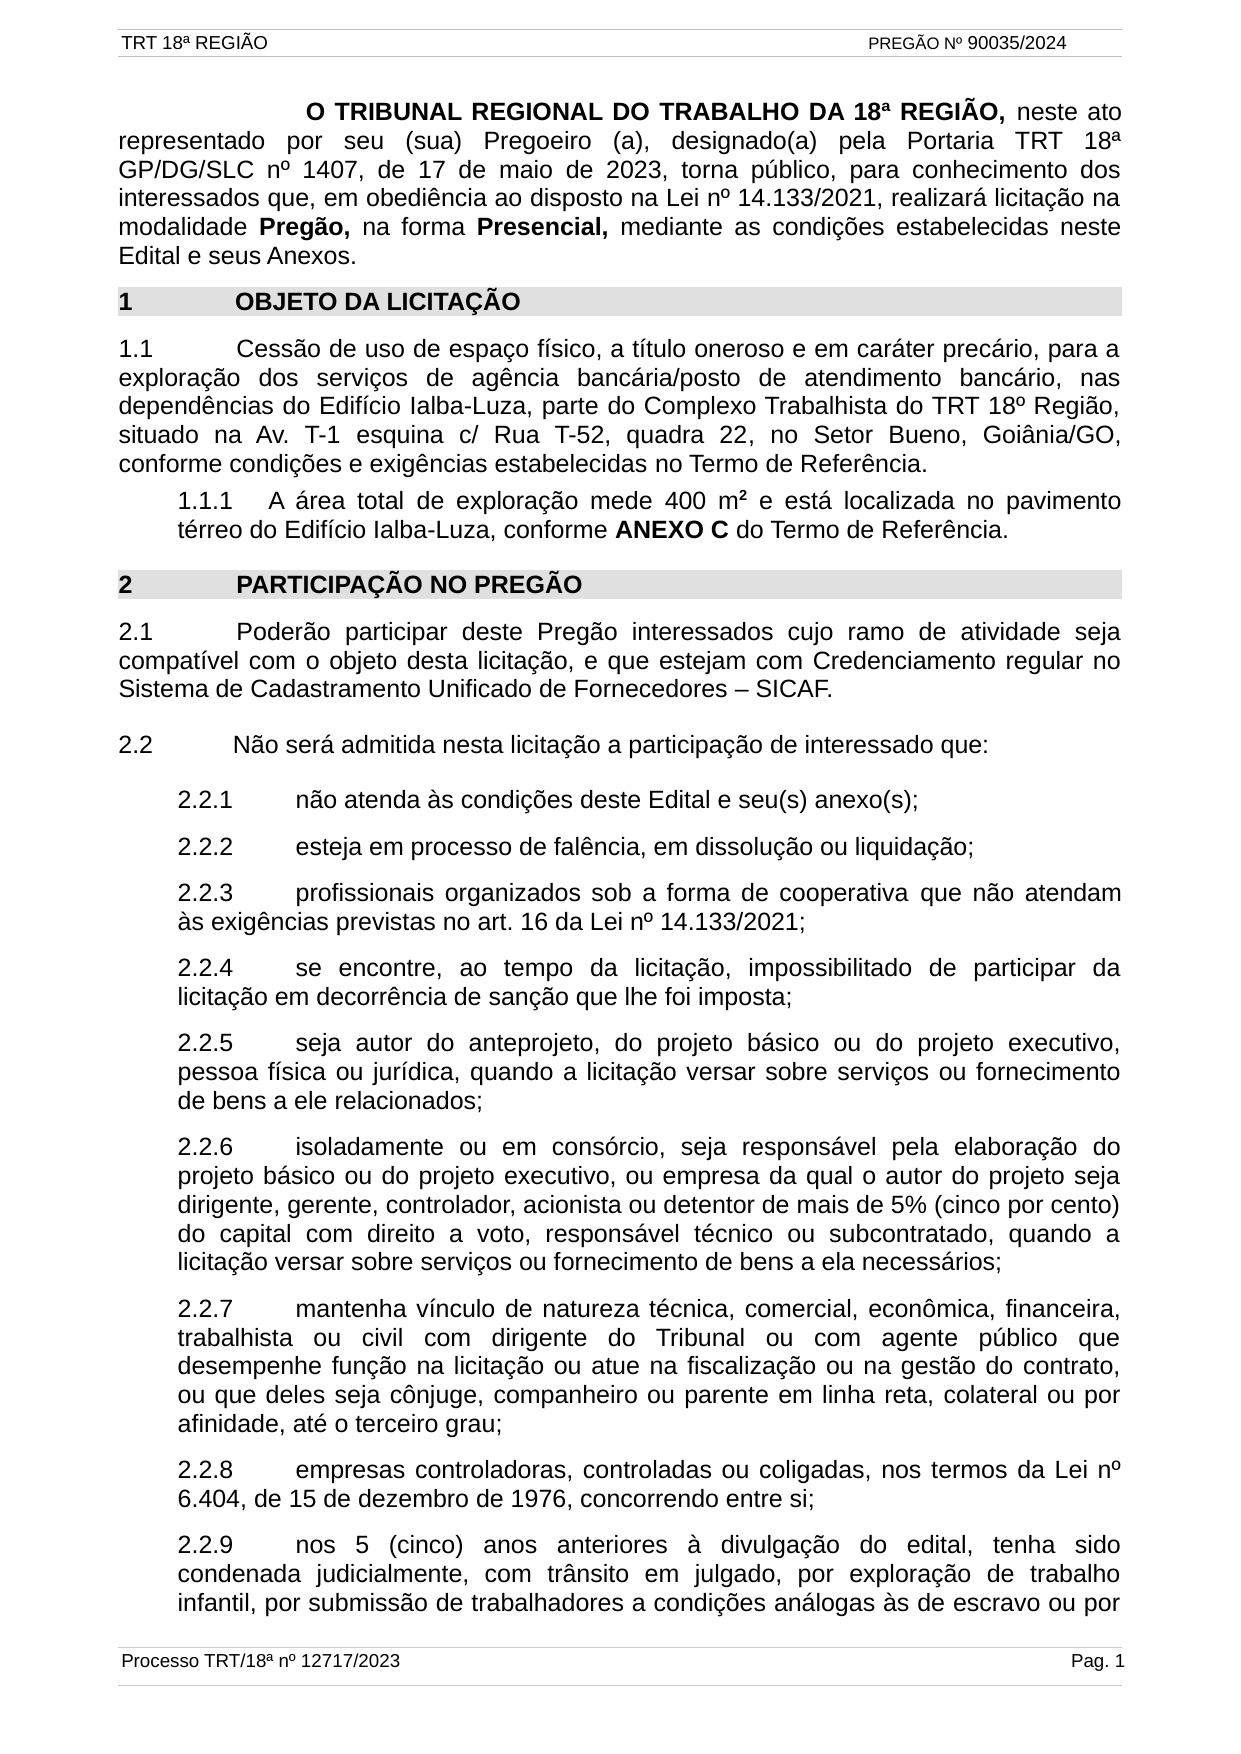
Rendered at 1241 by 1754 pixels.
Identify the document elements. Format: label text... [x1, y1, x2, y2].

text 2.2.9 nos 5 (cinco) anos anteriores à divulgação do edital, tenha sido condenada judicialmente, com trânsito em julgado, por exploração de trabalho infantil, por submissão de trabalhadores a condições análogas às de escravo ou por [177, 1530, 1122, 1617]
text 2.2.7 mantenha vínculo de natureza técnica, comercial, econômica, financeira, trabalhista ou civil com dirigente do Tribunal ou com agente público que desempenhe função na licitação ou atue na fiscalização ou na gestão do contrato, ou que deles seja cônjuge, companheiro ou parente em linha reta, colateral ou por afinidade, até o terceiro grau; [177, 1294, 1122, 1437]
text 1.1.1 A área total de exploração mede 400 m2 e está localizada no pavimento térreo do Edifício Ialba-Luza, conforme ANEXO C do Termo de Referência. [177, 486, 1122, 544]
text 2.2.3 profissionais organizados sob a forma de cooperativa que não atendam às exigências previstas no art. 16 da Lei nº 14.133/2021; [177, 878, 1122, 935]
text 2.2 Não será admitida nesta licitação a participação de interessado que: [118, 730, 1122, 758]
text 2.2.2 esteja em processo de falência, em dissolução ou liquidação; [177, 831, 1122, 860]
text 2.2.4 se encontre, ao tempo da licitação, impossibilitado de participar da licitação em decorrência de sanção que lhe foi imposta; [177, 953, 1122, 1011]
text 2.2.8 empresas controladoras, controladas ou coligadas, nos termos da Lei nº 6.404, de 15 de dezembro de 1976, concorrendo entre si; [177, 1455, 1122, 1513]
text 2.2.5 seja autor do anteprojeto, do projeto básico ou do projeto executivo, pessoa física ou jurídica, quando a licitação versar sobre serviços ou fornecimento de bens a ele relacionados; [177, 1028, 1122, 1114]
text 1.1 Cessão de uso de espaço físico, a título oneroso e em caráter precário, para a exploração dos serviços de agência bancária/posto de atendimento bancário, nas dependências do Edifício Ialba-Luza, parte do Complexo Trabalhista do TRT 18º Região, situado na Av. T-1 esquina c/ Rua T-52, quadra 22, no Setor Bueno, Goiânia/GO, conforme condições e exigências estabelecidas no Termo de Referência. [118, 334, 1122, 477]
text 2 PARTICIPAÇÃO NO PREGÃO [118, 570, 1122, 599]
text 2.1 Poderão participar deste Pregão interessados cujo ramo de atividade seja compatível com o objeto desta licitação, e que estejam com Credenciamento regular no Sistema de Cadastramento Unificado de Fornecedores – SICAF. [118, 617, 1122, 703]
text 2.2.6 isoladamente ou em consórcio, seja responsável pela elaboração do projeto básico ou do projeto executivo, ou empresa da qual o autor do projeto seja dirigente, gerente, controlador, acionista ou detentor de mais de 5% (cinco por cento) do capital com direito a voto, responsável técnico ou subcontratado, quando a licitação versar sobre serviços ou fornecimento de bens a ela necessários; [177, 1132, 1122, 1276]
text 2.2.1 não atenda às condições deste Edital e seu(s) anexo(s); [177, 785, 1122, 814]
text 1 OBJETO DA LICITAÇÃO [118, 287, 1122, 316]
text O TRIBUNAL REGIONAL DO TRABALHO DA 18ª REGIÃO, neste ato representado por seu (sua) Pregoeiro (a), designado(a) pela Portaria TRT 18ª GP/DG/SLC nº 1407, de 17 de maio de 2023, torna público, para conhecimento dos interessados que, em obediência ao disposto na Lei nº 14.133/2021, realizará licitação na modalidade Pregão, na forma Presencial, mediante as condições estabelecidas neste Edital e seus Anexos. [118, 97, 1122, 269]
